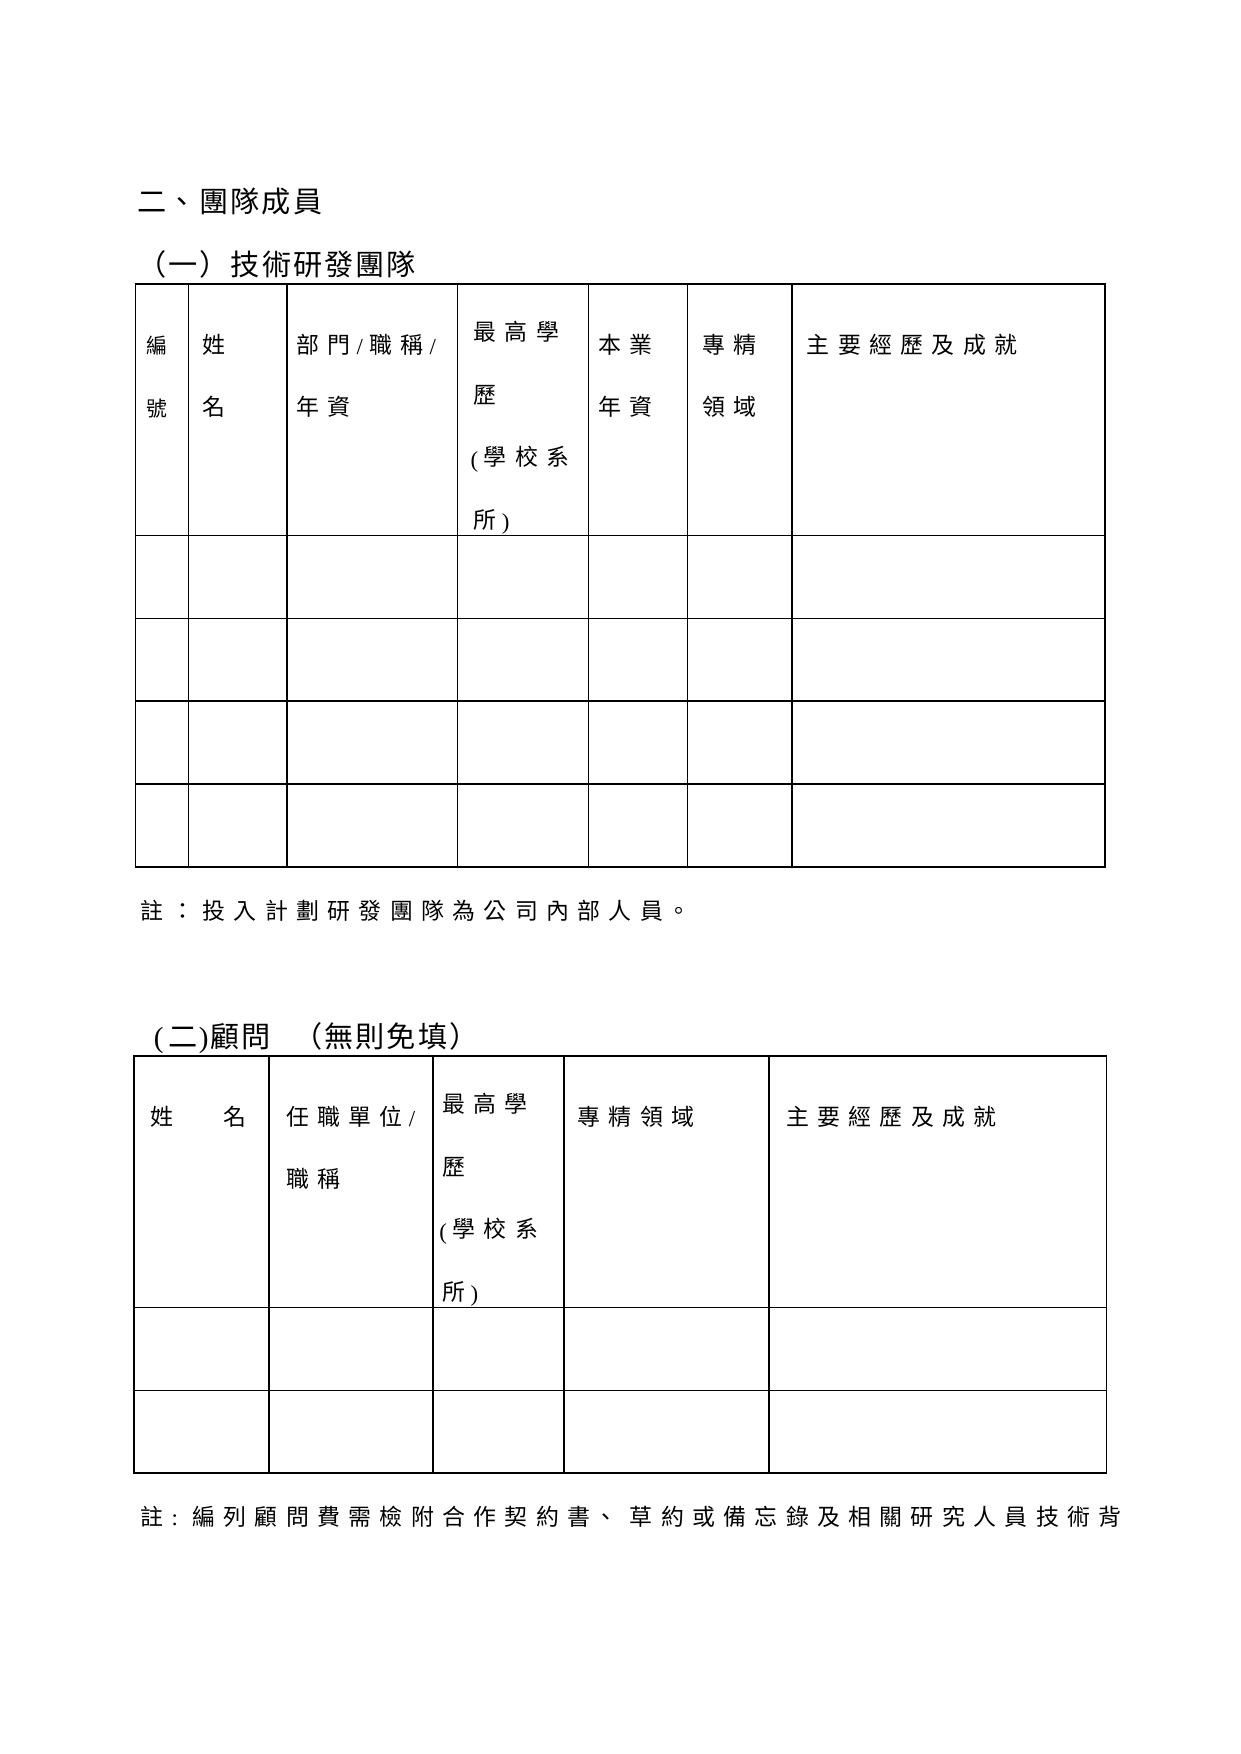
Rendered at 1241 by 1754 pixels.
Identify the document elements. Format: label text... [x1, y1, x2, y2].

table_cell [688, 619, 791, 700]
table_cell [565, 1391, 768, 1472]
table_cell [589, 619, 687, 700]
table_header 最高學歷 (學校系所) [458, 285, 588, 535]
table_header 姓 名 [189, 285, 286, 535]
table_cell [270, 1308, 432, 1389]
table_cell [288, 785, 457, 866]
table_cell [189, 536, 286, 618]
table_cell [135, 1308, 268, 1389]
table_header 編號 [136, 285, 188, 535]
table_cell [136, 536, 188, 618]
table_cell [136, 619, 188, 700]
table_cell [288, 536, 457, 618]
table_cell [589, 702, 687, 783]
table_cell [136, 702, 188, 783]
table_cell [189, 702, 286, 783]
table_header 最高學歷 (學校系所) [434, 1057, 563, 1307]
table_cell [688, 536, 791, 618]
table_header 主要經歷及成就 [793, 285, 1104, 535]
table_header 專精領域 [565, 1057, 768, 1307]
table_cell [434, 1391, 563, 1472]
table_cell [136, 785, 188, 866]
table_cell [135, 1391, 268, 1472]
text (二)顧問 （無則免填） [134, 993, 1125, 1055]
table_header 任職單位/職稱 [270, 1057, 432, 1307]
table_cell [458, 619, 588, 700]
table_cell [589, 785, 687, 866]
table_cell [770, 1308, 1106, 1389]
table_cell [288, 702, 457, 783]
text 二、團隊成員 [134, 158, 1125, 221]
table_cell [793, 702, 1104, 783]
table_cell [288, 619, 457, 700]
table_cell [770, 1391, 1106, 1472]
text 註: 編列顧問費需檢附合作契約書、草約或備忘錄及相關研究人員技術背 [134, 1474, 1125, 1536]
table_cell [793, 619, 1104, 700]
table_cell [565, 1308, 768, 1389]
table_cell [589, 536, 687, 618]
table_cell [793, 536, 1104, 618]
table_header 本業年資 [589, 285, 687, 535]
table_cell [458, 536, 588, 618]
table_cell [189, 785, 286, 866]
table_cell [458, 785, 588, 866]
table_cell [270, 1391, 432, 1472]
table_header 部門/職稱/年資 [288, 285, 457, 535]
text 註：投入計劃研發團隊為公司內部人員。 [134, 868, 1125, 930]
table_header 主要經歷及成就 [770, 1057, 1106, 1307]
table_cell [434, 1308, 563, 1389]
text （一）技術研發團隊 [134, 221, 1125, 283]
table_cell [458, 702, 588, 783]
table_cell [688, 702, 791, 783]
table_cell [793, 785, 1104, 866]
table_header 專精領域 [688, 285, 791, 535]
table_header 姓 名 [135, 1057, 268, 1307]
table_cell [189, 619, 286, 700]
table_cell [688, 785, 791, 866]
